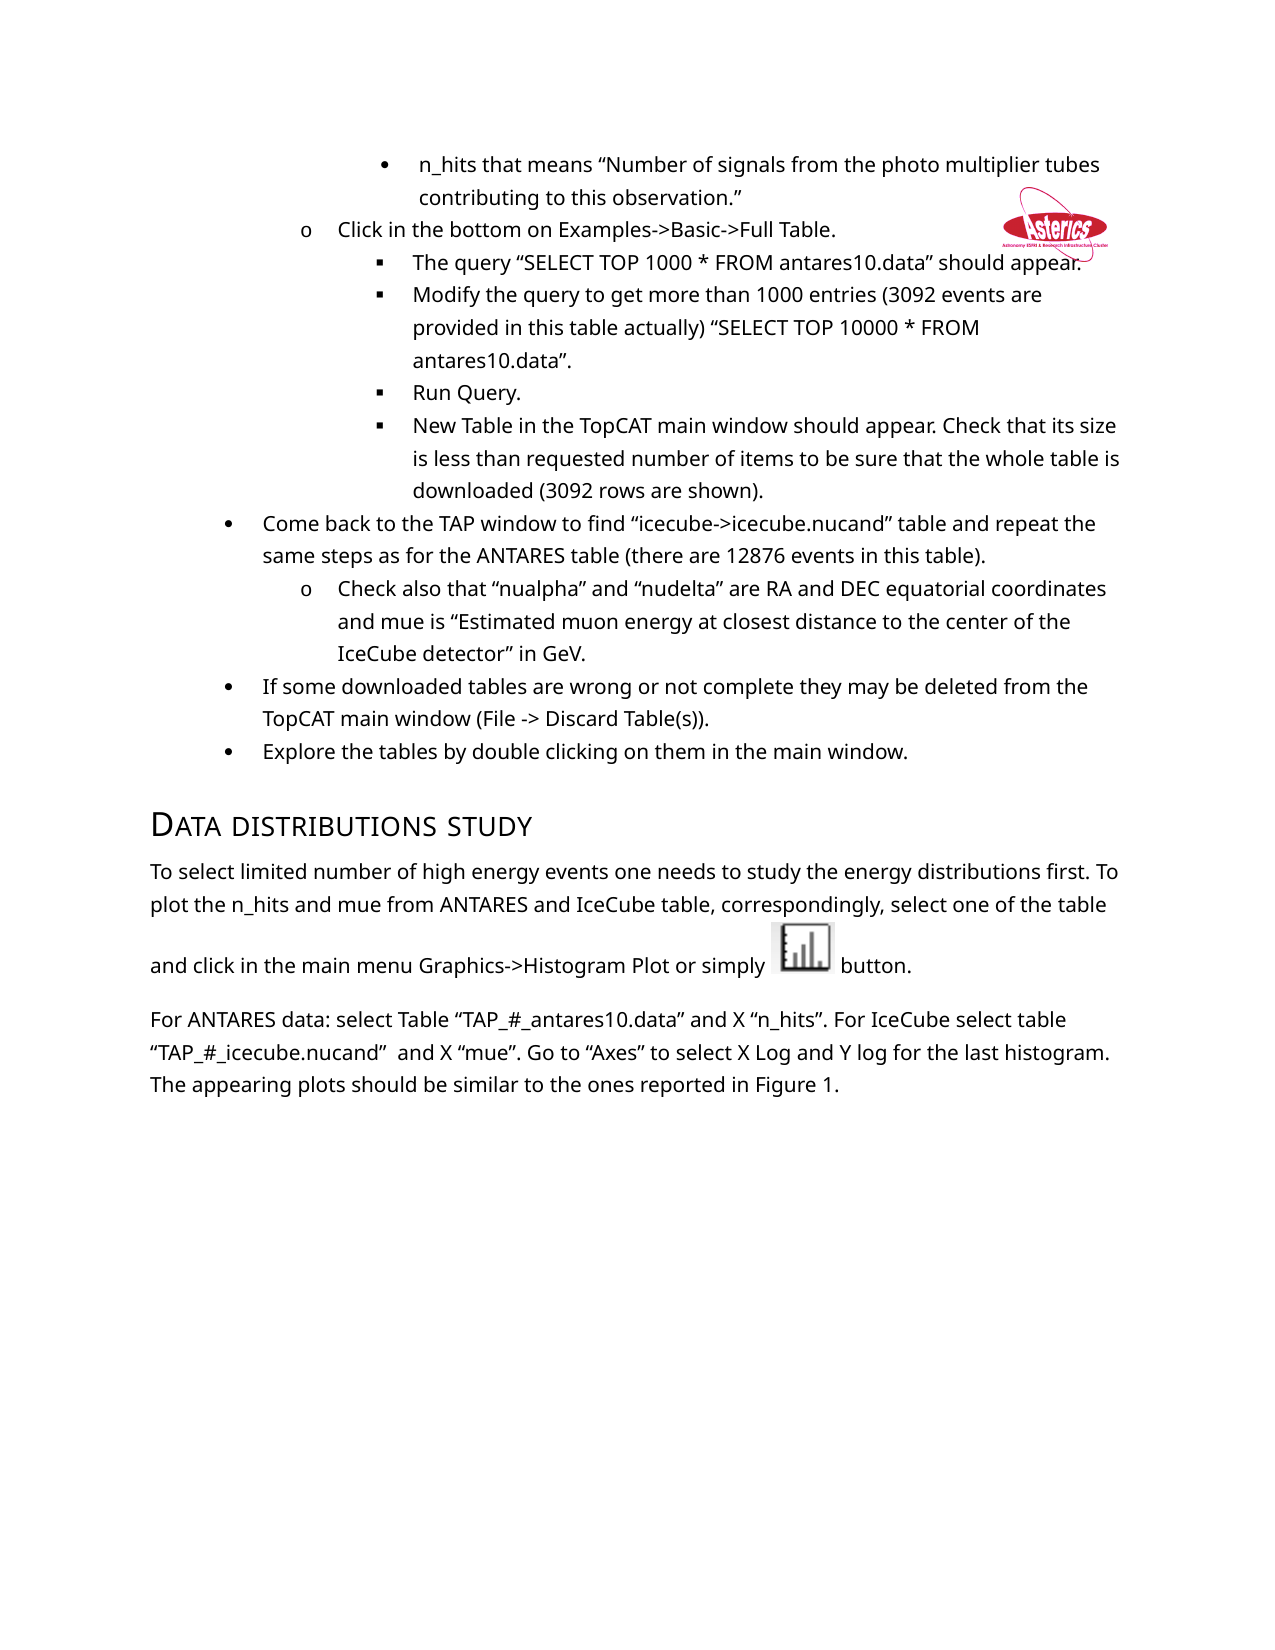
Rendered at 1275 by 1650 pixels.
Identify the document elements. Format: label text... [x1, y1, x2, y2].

list The query “SELECT TOP 1000 * FROM antares10.data” should appear. [375, 248, 1125, 276]
list Modify the query to get more than 1000 entries (3092 events are provided in this table actually) “SELECT TOP 10000 * FROM antares10.data”. [375, 281, 1125, 374]
picture [771, 922, 835, 974]
list n_hits that means “Number of signals from the photo multiplier tubes contributing to this observation.” [381, 150, 1125, 211]
picture [1002, 187, 1108, 262]
list If some downloaded tables are wrong or not complete they may be deleted from the TopCAT main window (File -> Discard Table(s)). [225, 672, 1125, 733]
list Explore the tables by double clicking on them in the main window. [225, 737, 1125, 766]
text To select limited number of high energy events one needs to study the energy distributions first. To plot the n_hits and mue from ANTARES and IceCube table, correspondingly, select one of the table and click in the main menu Graphics->Histogram Plot or simply button. [150, 857, 1125, 980]
subtitle Data distributions study [150, 801, 1125, 846]
text For ANTARES data: select Table “TAP_#_antares10.data” and X “n_hits”. For IceCube select table “TAP_#_icecube.nucand” and X “mue”. Go to “Axes” to select X Log and Y log for the last histogram. The appearing plots should be similar to the ones reported in Figure 1. [150, 1005, 1125, 1099]
list Come back to the TAP window to find “icecube->icecube.nucand” table and repeat the same steps as for the ANTARES table (there are 12876 events in this table). [225, 509, 1125, 570]
list Run Query. [375, 378, 1125, 407]
list Click in the bottom on Examples->Basic->Full Table. [300, 215, 1002, 244]
list Check also that “nualpha” and “nudelta” are RA and DEC equatorial coordinates and mue is “Estimated muon energy at closest distance to the center of the IceCube detector” in GeV. [300, 574, 1125, 668]
list New Table in the TopCAT main window should appear. Check that its size is less than requested number of items to be sure that the whole table is downloaded (3092 rows are shown). [375, 411, 1125, 505]
